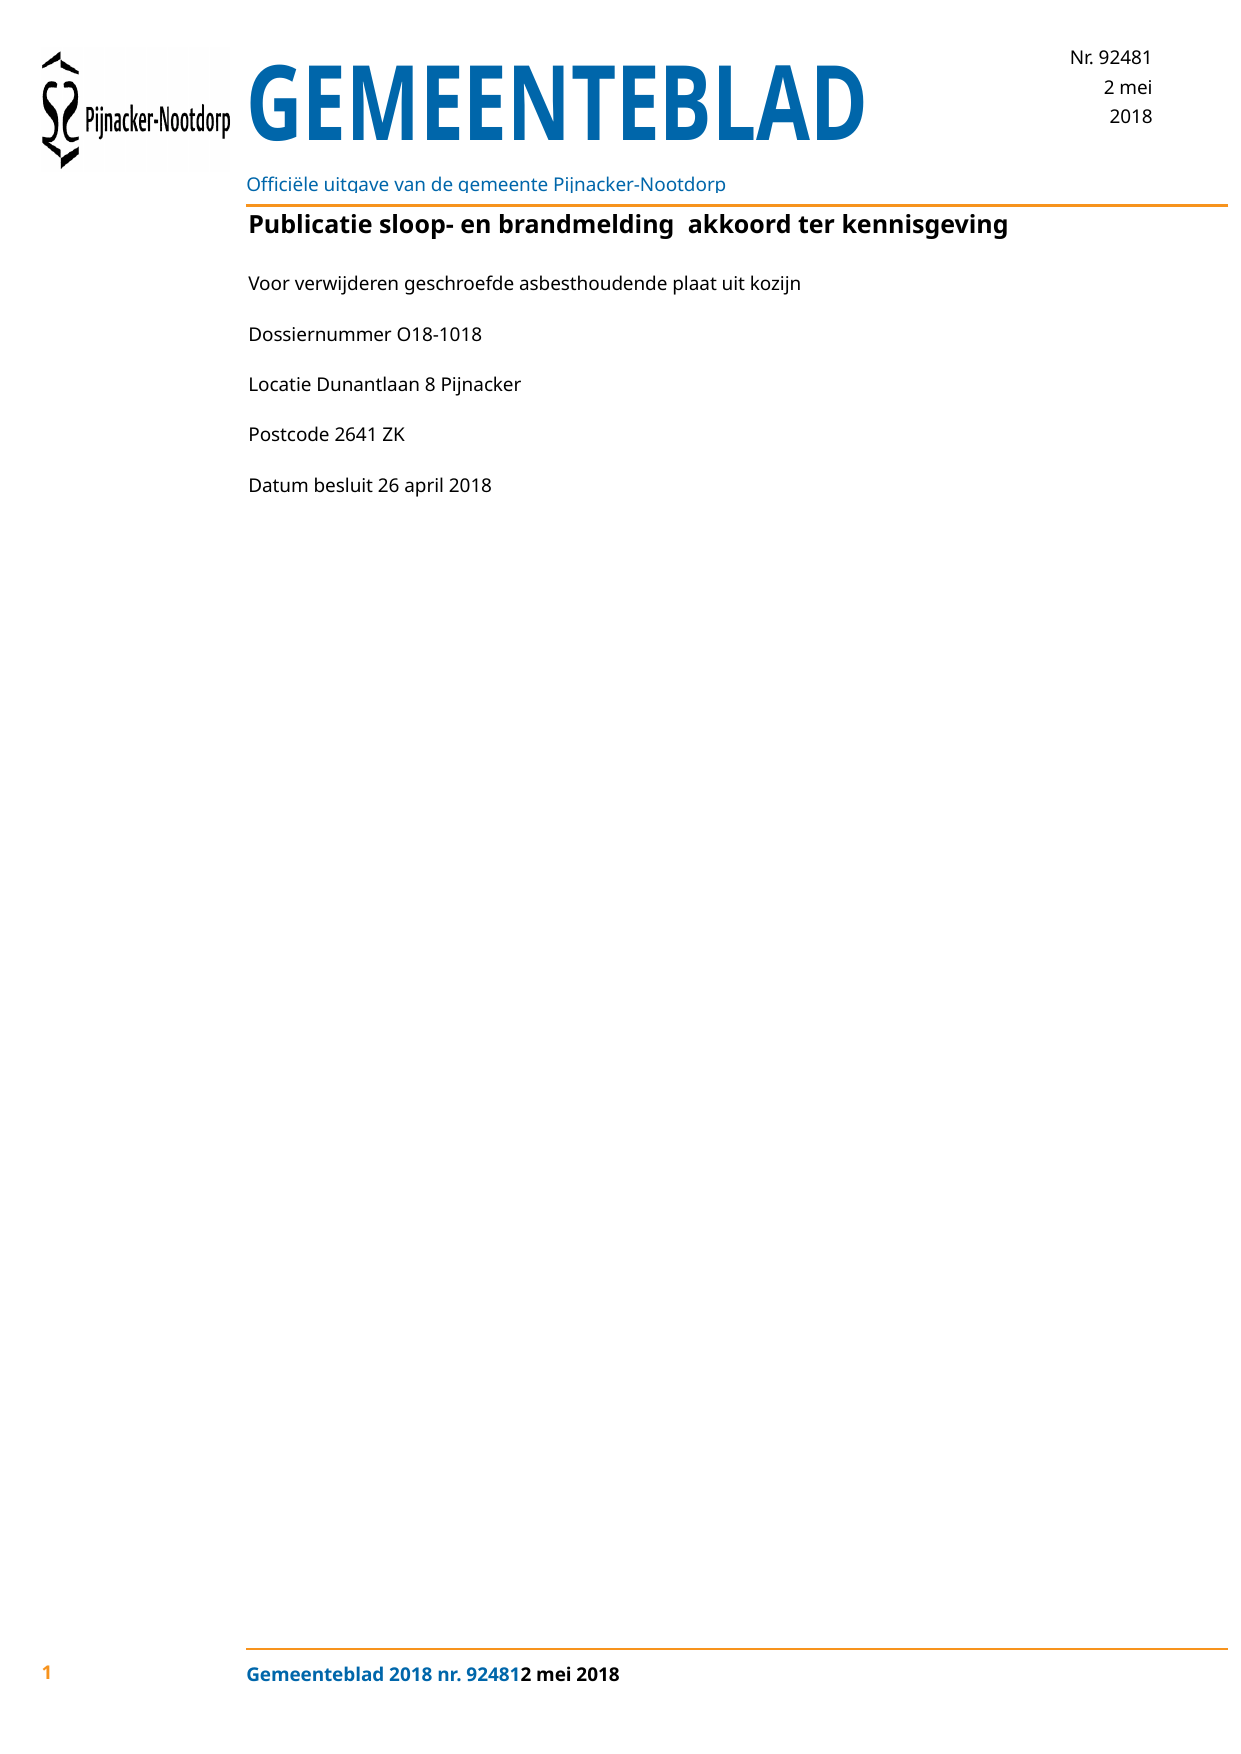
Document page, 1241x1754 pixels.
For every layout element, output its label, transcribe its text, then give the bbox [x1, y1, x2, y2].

text Postcode 2641 ZK [248, 422, 1152, 447]
text Publicatie sloop- en brandmelding akkoord ter kennisgeving [248, 207, 1152, 241]
text Dossiernummer O18-1018 [248, 321, 1152, 346]
text Voor verwijderen geschroefde asbesthoudende plaat uit kozijn [248, 270, 1152, 296]
text Locatie Dunantlaan 8 Pijnacker [248, 371, 1152, 397]
text Datum besluit 26 april 2018 [248, 472, 1152, 498]
picture [41, 47, 231, 172]
